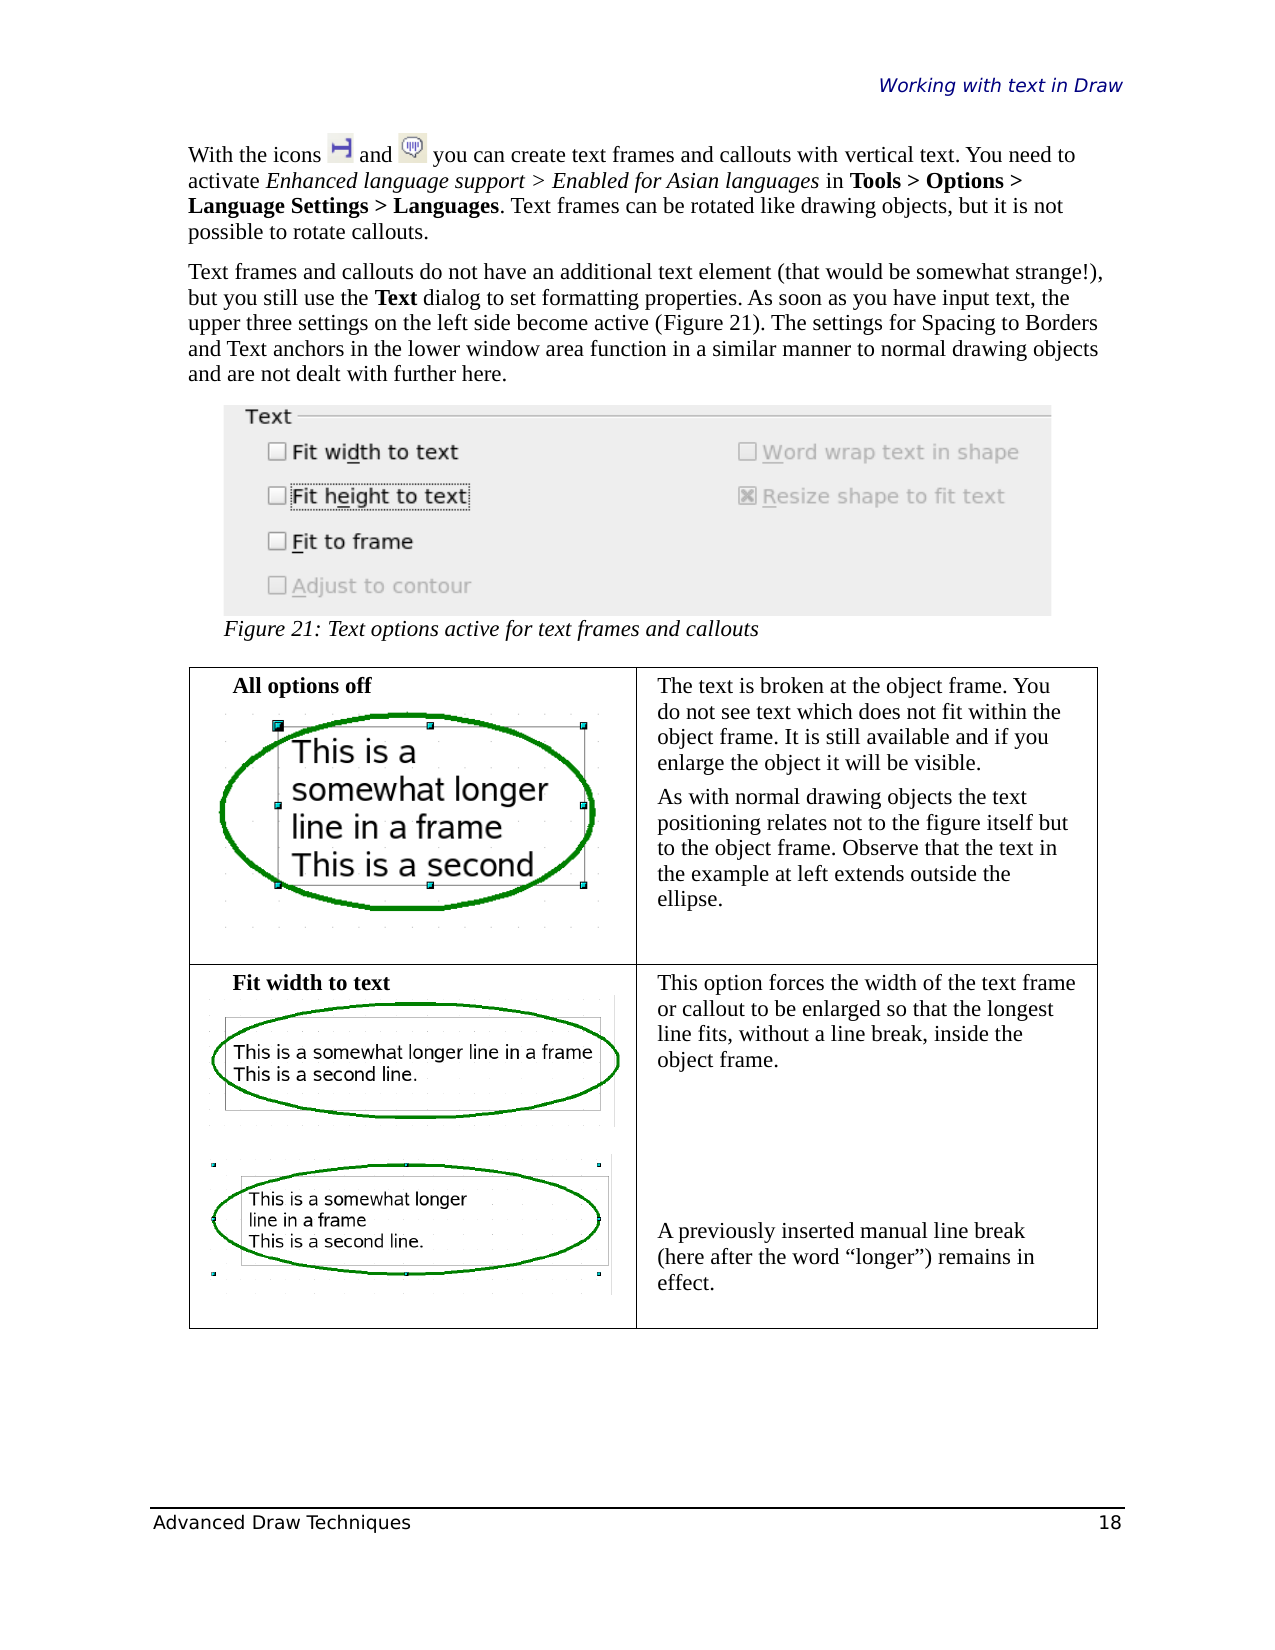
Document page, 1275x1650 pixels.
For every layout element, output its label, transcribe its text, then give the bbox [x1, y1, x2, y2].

picture [202, 995, 623, 1127]
picture [202, 1154, 623, 1295]
table_cell This option forces the width of the text frame or callout to be enlarged so that the longest line fits, without a line break, inside the object frame. A previously inserted manual line break (here after the word “longer”) remains in effect. [637, 965, 1097, 1328]
text With the icons and you can create text frames and callouts with vertical text. You need to activate Enhanced language support > Enabled for Asian languages in Tools > Options > Language Settings > Languages. Text frames can be rotated like drawing objects, but it is not possible to rotate callouts. [188, 134, 1125, 244]
text Figure 21: Text options active for text frames and callouts [223, 616, 1052, 641]
table_header The text is broken at the object frame. You do not see text which does not fit within the object frame. It is still available and if you enlarge the object it will be visible. As with normal drawing objects the text positioning relates not to the figure itself but to the object frame. Observe that the text in the example at left extends outside the ellipse. [637, 668, 1097, 964]
table_header [190, 699, 636, 964]
table_cell Fit width to text [190, 965, 636, 1154]
picture [398, 133, 428, 163]
picture [202, 698, 623, 931]
table_header All options off [190, 668, 636, 698]
table_cell [190, 1155, 636, 1328]
picture [327, 133, 354, 163]
picture [223, 405, 1052, 616]
text Text frames and callouts do not have an additional text element (that would be somewhat strange!), but you still use the Text dialog to set formatting properties. As soon as you have input text, the upper three settings on the left side become active (Figure 21). The settings for Spacing to Borders and Text anchors in the lower window area function in a similar manner to normal drawing objects and are not dealt with further here. [188, 259, 1125, 387]
